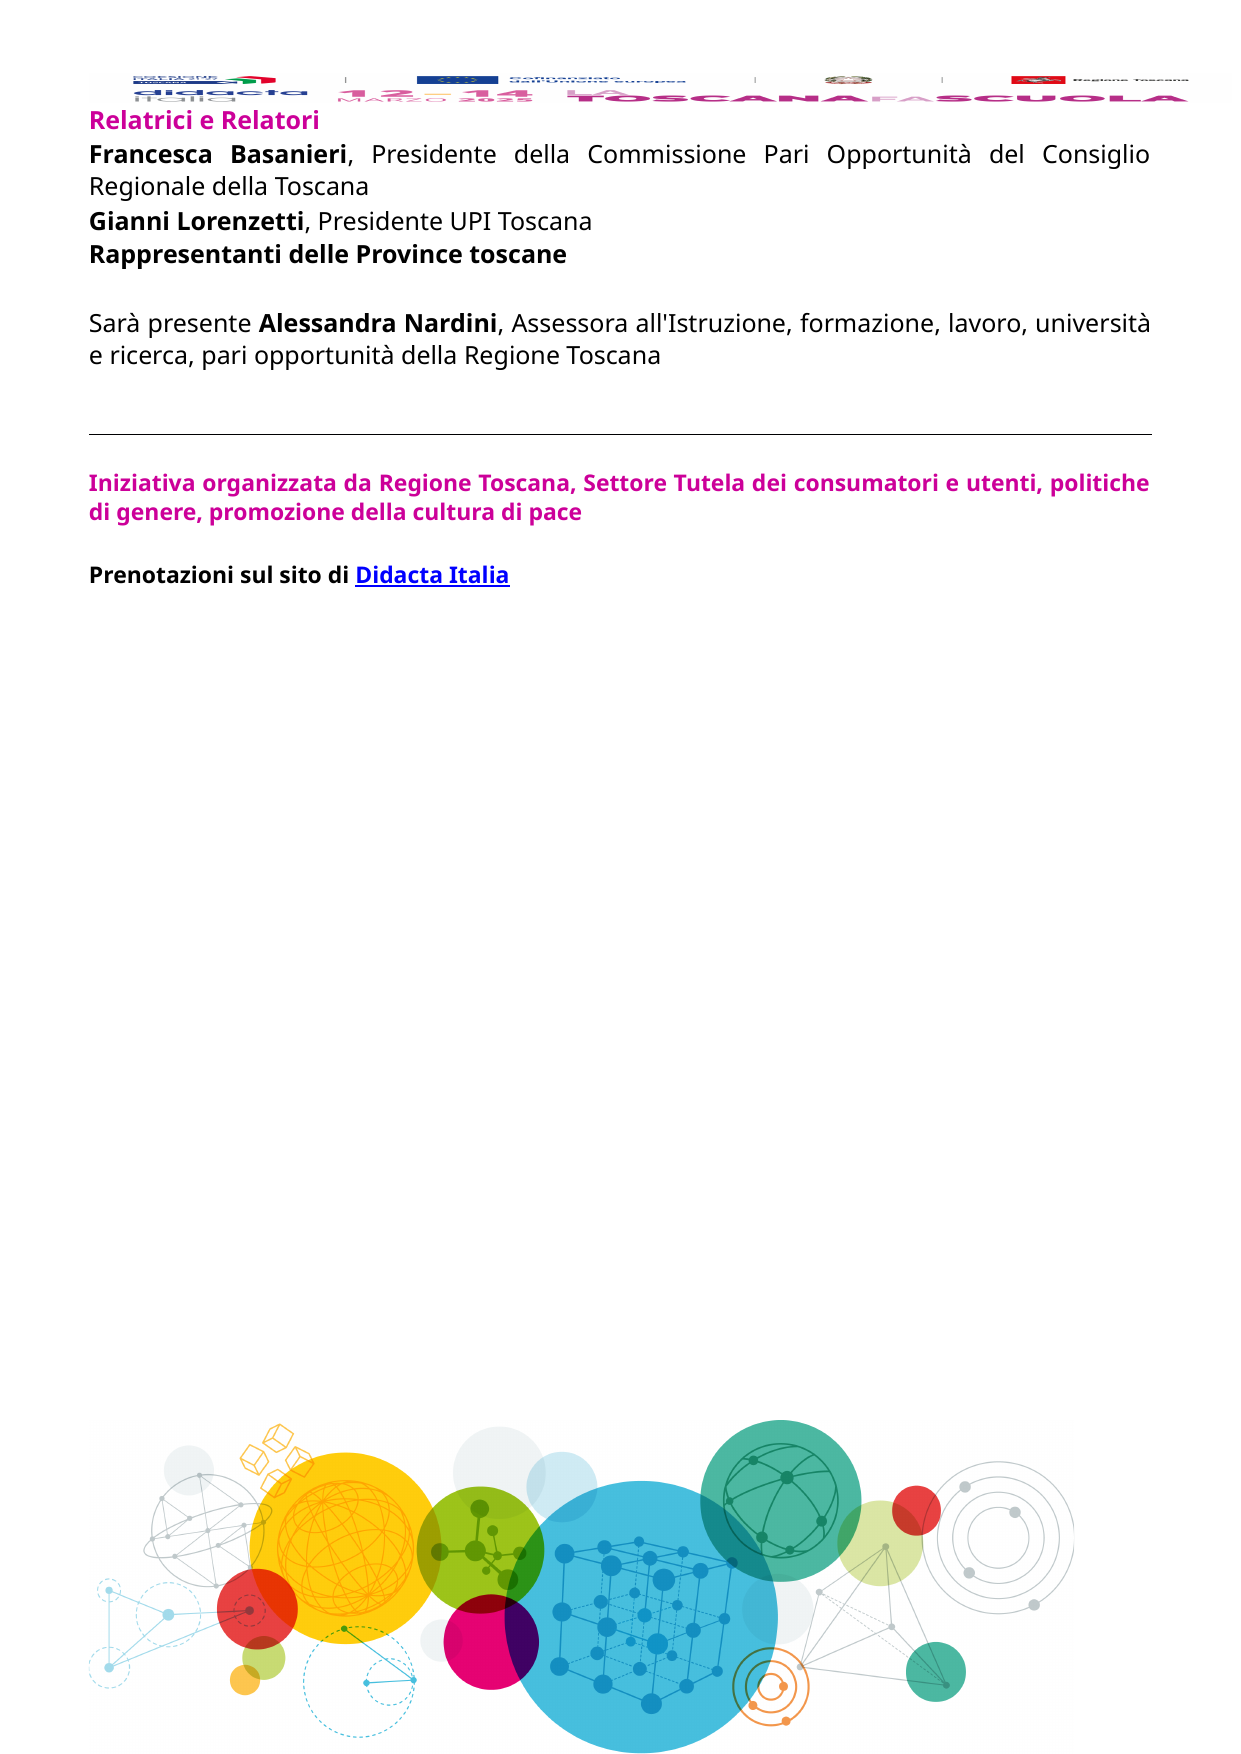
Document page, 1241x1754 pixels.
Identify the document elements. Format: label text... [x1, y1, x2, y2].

text Relatrici e Relatori [89, 103, 1152, 137]
text Iniziativa organizzata da Regione Toscana, Settore Tutela dei consumatori e utenti, politiche di genere, promozione della cultura di pace [89, 467, 1152, 527]
text Gianni Lorenzetti, Presidente UPI Toscana [89, 203, 1152, 237]
text Sarà presente Alessandra Nardini, Assessora all'Istruzione, formazione, lavoro, università e ricerca, pari opportunità della Regione Toscana [89, 305, 1152, 372]
text Prenotazioni sul sito di Didacta Italia [89, 559, 1152, 590]
text Francesca Basanieri, Presidente della Commissione Pari Opportunità del Consiglio Regionale della Toscana [89, 137, 1152, 203]
text Rappresentanti delle Province toscane [89, 237, 1152, 271]
picture [88, 73, 1233, 103]
picture [88, 1420, 1075, 1754]
